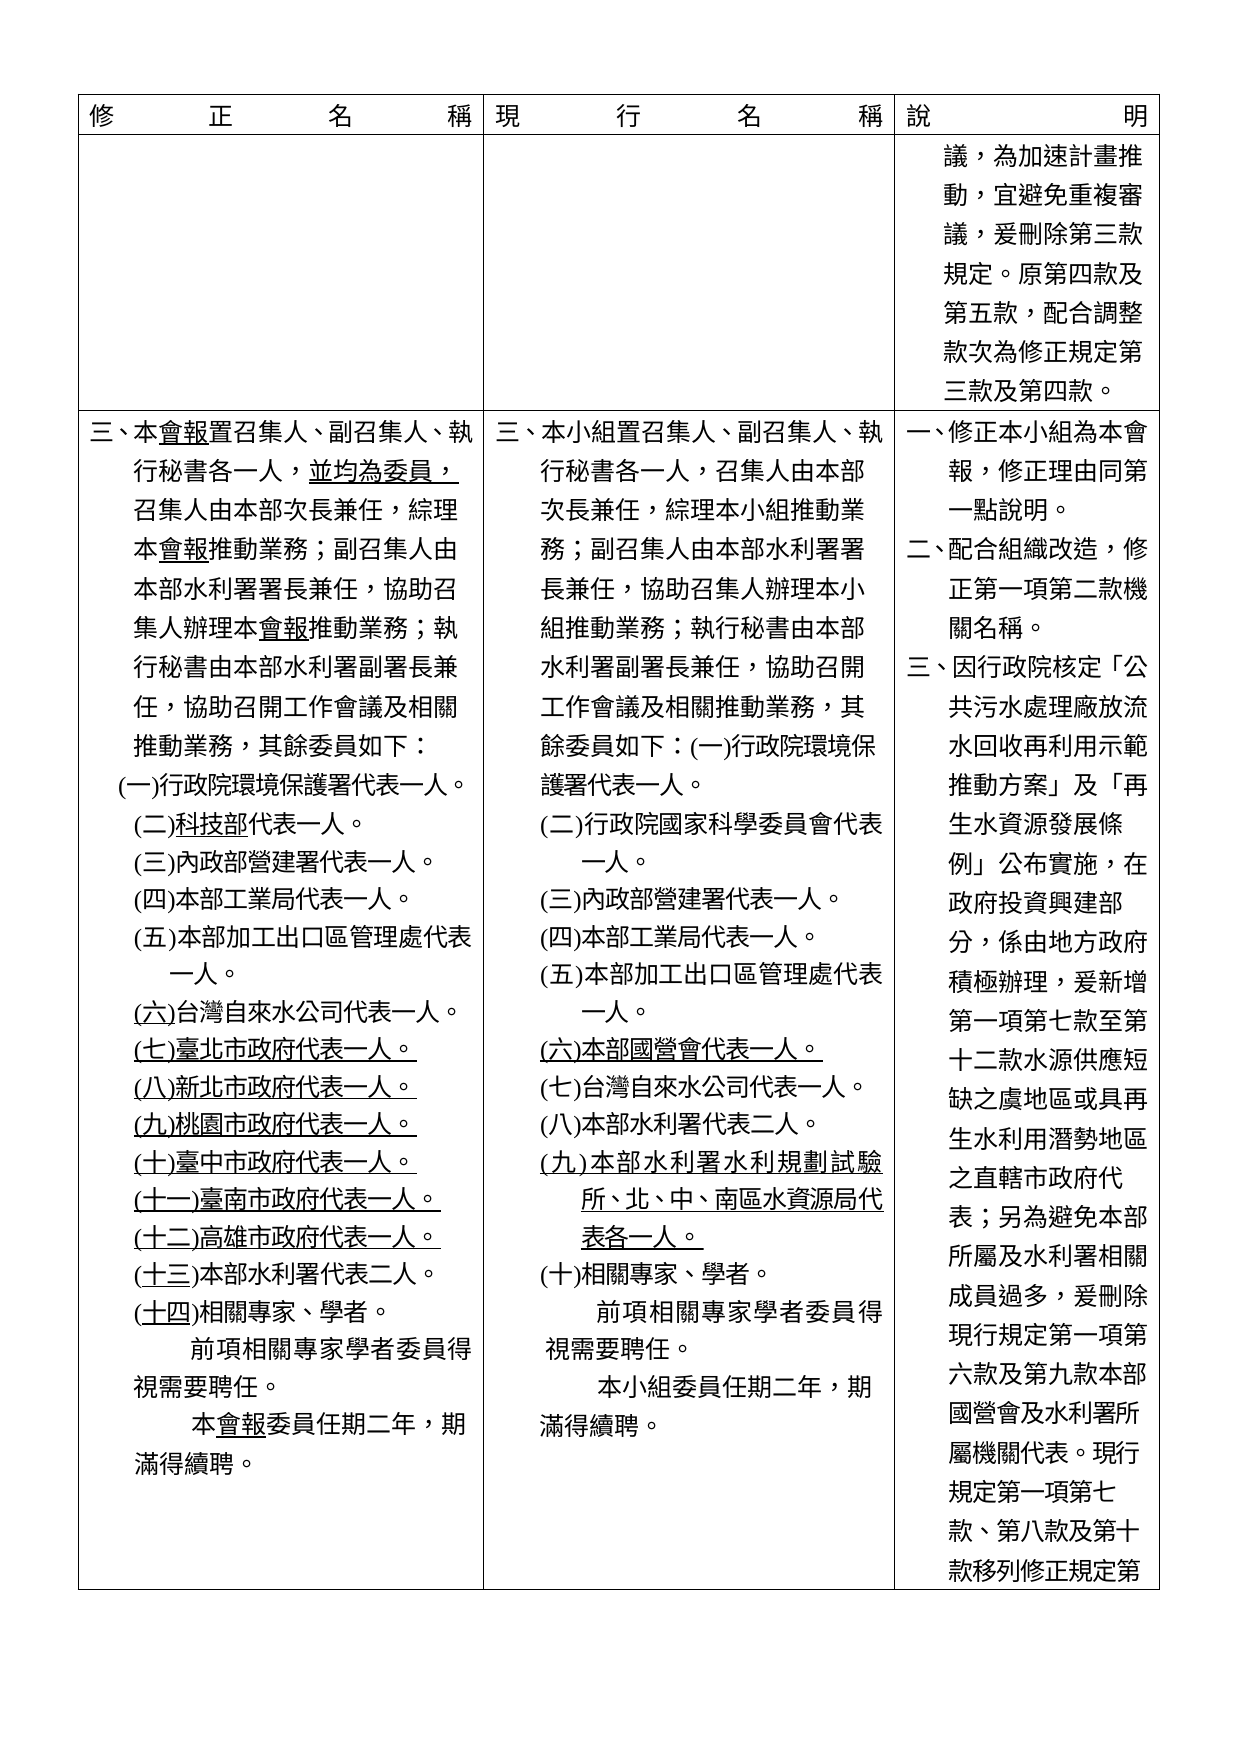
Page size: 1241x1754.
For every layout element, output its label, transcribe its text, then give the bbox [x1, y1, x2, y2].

table_header 說明 [895, 95, 1159, 134]
table_header 修正名稱 [79, 95, 483, 134]
table_cell [484, 135, 894, 410]
table_cell [79, 135, 483, 410]
table_cell 三、本會報置召集人、副召集人、執行秘書各一人，並均為委員，召集人由本部次長兼任，綜理本會報推動業務；副召集人由本部水利署署長兼任，協助召集人辦理本會報推動業務；執行秘書由本部水利署副署長兼任，協助召開工作會議及相關推動業務，其餘委員如下： (一)行政院環境保護署代表一人。 (二)科技部代表一人。 (三)內政部營建署代表一人。 (四)本部工業局代表一人。 (五)本部加工出口區管理處代表一人。 (六)台灣自來水公司代表一人。 (七)臺北市政府代表一人。 (八)新北市政府代表一人。 (九)桃園市政府代表一人。 (十)臺中市政府代表一人。 (十一)臺南市政府代表一人。 (十二)高雄市政府代表一人。 (十三)本部水利署代表二人。 (十四)相關專家、學者。 前項相關專家學者委員得視需要聘任。 本會報委員任期二年，期滿得續聘。 [79, 411, 483, 1589]
table_header 現行名稱 [484, 95, 894, 134]
table_cell 議，為加速計畫推動，宜避免重複審議，爰刪除第三款規定。原第四款及第五款，配合調整款次為修正規定第三款及第四款。 [895, 135, 1159, 410]
table_cell 三、本小組置召集人、副召集人、執行秘書各一人，召集人由本部次長兼任，綜理本小組推動業務；副召集人由本部水利署署長兼任，協助召集人辦理本小組推動業務；執行秘書由本部水利署副署長兼任，協助召開工作會議及相關推動業務，其餘委員如下：(一)行政院環境保護署代表一人。 (二)行政院國家科學委員會代表一人。 (三)內政部營建署代表一人。 (四)本部工業局代表一人。 (五)本部加工出口區管理處代表一人。 (六)本部國營會代表一人。 (七)台灣自來水公司代表一人。 (八)本部水利署代表二人。 (九)本部水利署水利規劃試驗所、北、中、南區水資源局代表各一人。 (十)相關專家、學者。 前項相關專家學者委員得視需要聘任。 本小組委員任期二年，期滿得續聘。 [484, 411, 894, 1589]
table_cell 一、修正本小組為本會報，修正理由同第一點說明。 二、配合組織改造，修正第一項第二款機關名稱。 三、因行政院核定「公共污水處理廠放流水回收再利用示範推動方案」及「再生水資源發展條例」公布實施，在政府投資興建部分，係由地方政府積極辦理，爰新增第一項第七款至第十二款水源供應短缺之虞地區或具再生水利用潛勢地區之直轄市政府代表；另為避免本部所屬及水利署相關成員過多，爰刪除現行規定第一項第六款及第九款本部國營會及水利署所屬機關代表。現行規定第一項第七款、第八款及第十款移列修正規定第 [895, 411, 1159, 1589]
